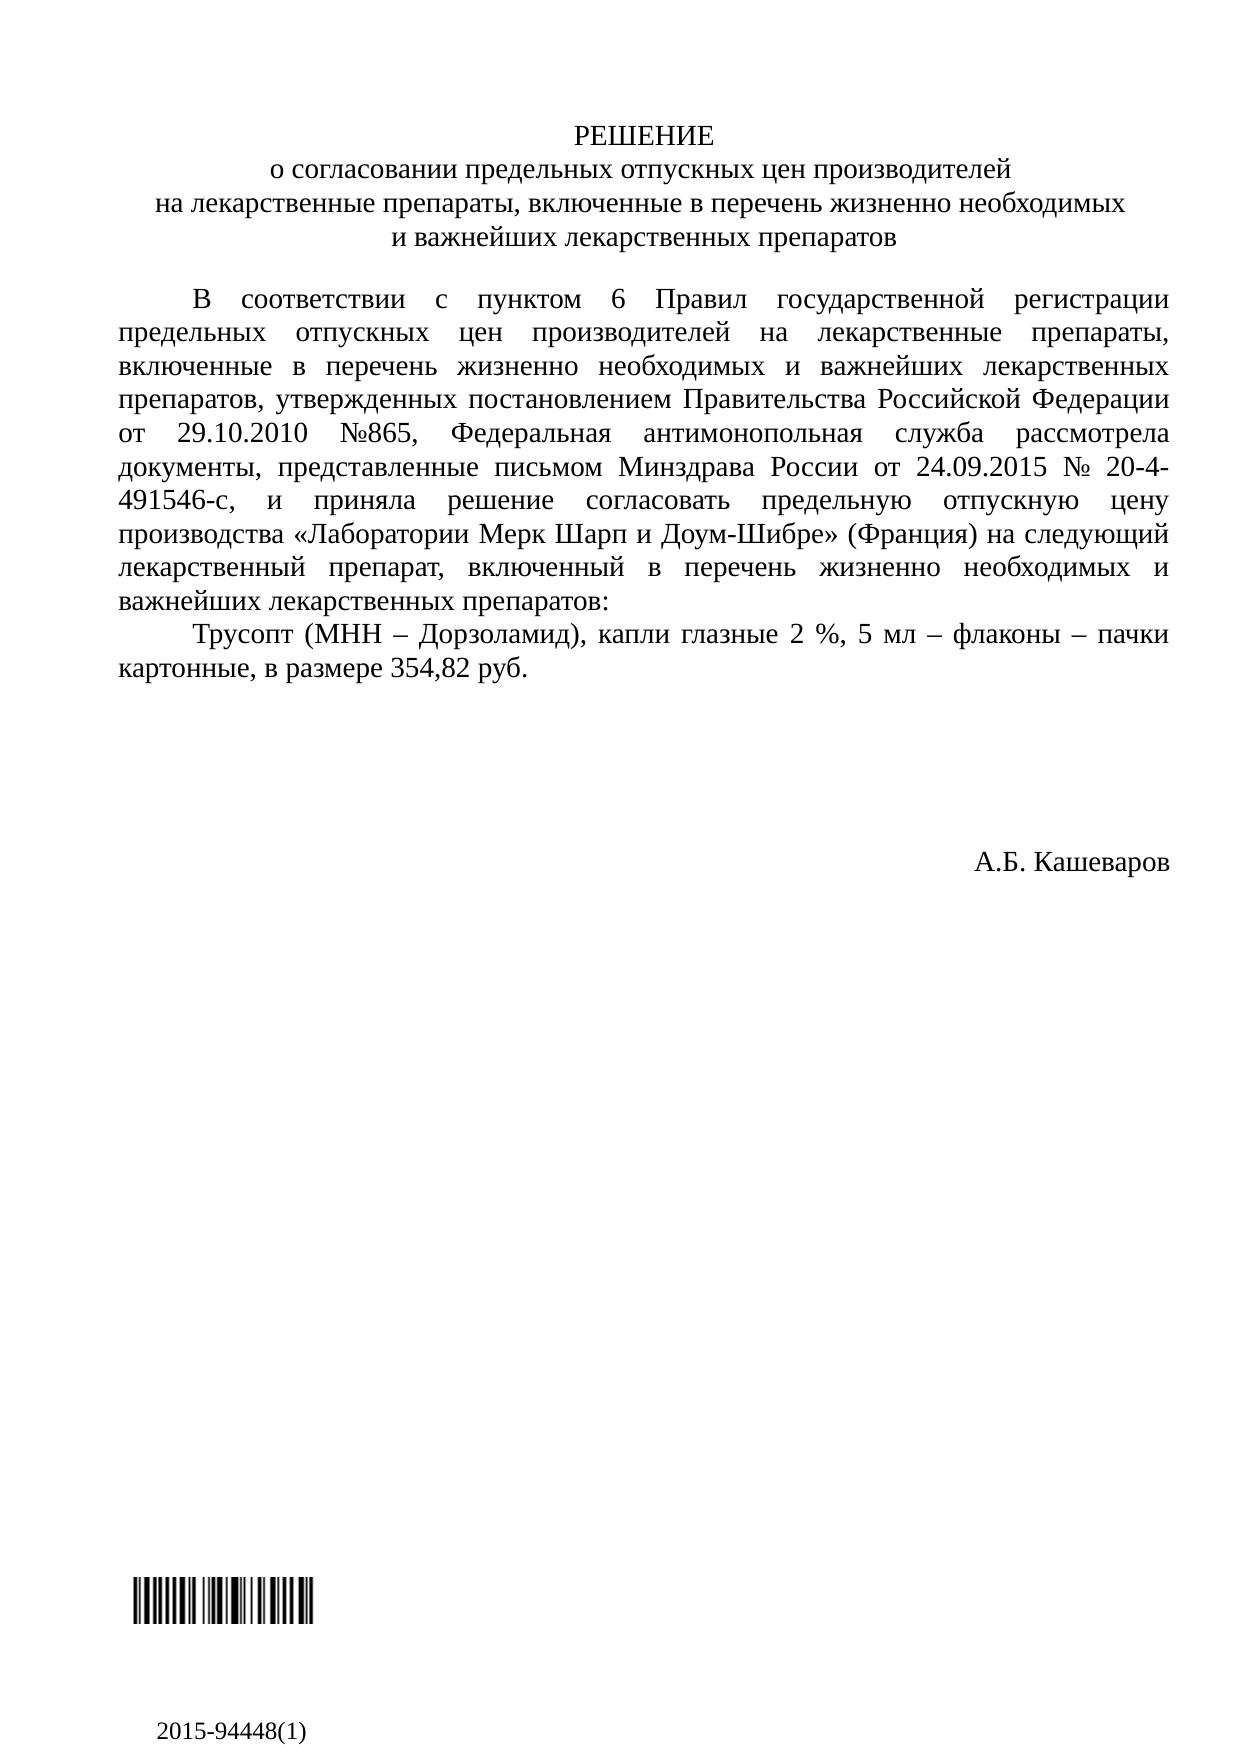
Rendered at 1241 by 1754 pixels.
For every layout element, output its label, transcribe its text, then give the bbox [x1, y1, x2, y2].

text РЕШЕНИЕ [118, 118, 1170, 152]
text на лекарственные препараты, включенные в перечень жизненно необходимых [118, 185, 1170, 219]
text А.Б. Кашеваров [118, 844, 1170, 878]
text Трусопт (МНН – Дорзоламид), капли глазные 2 %, 5 мл – флаконы – пачки картонные, в размере 354,82 руб. [118, 616, 1170, 683]
text и важнейших лекарственных препаратов [118, 219, 1170, 252]
text о согласовании предельных отпускных цен производителей [118, 152, 1170, 185]
picture [118, 1577, 331, 1624]
text В соответствии с пунктом 6 Правил государственной регистрации предельных отпускных цен производителей на лекарственные препараты, включенные в перечень жизненно необходимых и важнейших лекарственных препаратов, утвержденных постановлением Правительства Российской Федерации от 29.10.2010 №865, Федеральная антимонопольная служба рассмотрела документы, представленные письмом Минздрава России от 24.09.2015 № 20-4-491546-с, и приняла решение согласовать предельную отпускную цену производства «Лаборатории Мерк Шарп и Доум-Шибре» (Франция) на следующий лекарственный препарат, включенный в перечень жизненно необходимых и важнейших лекарственных препаратов: [118, 281, 1170, 616]
